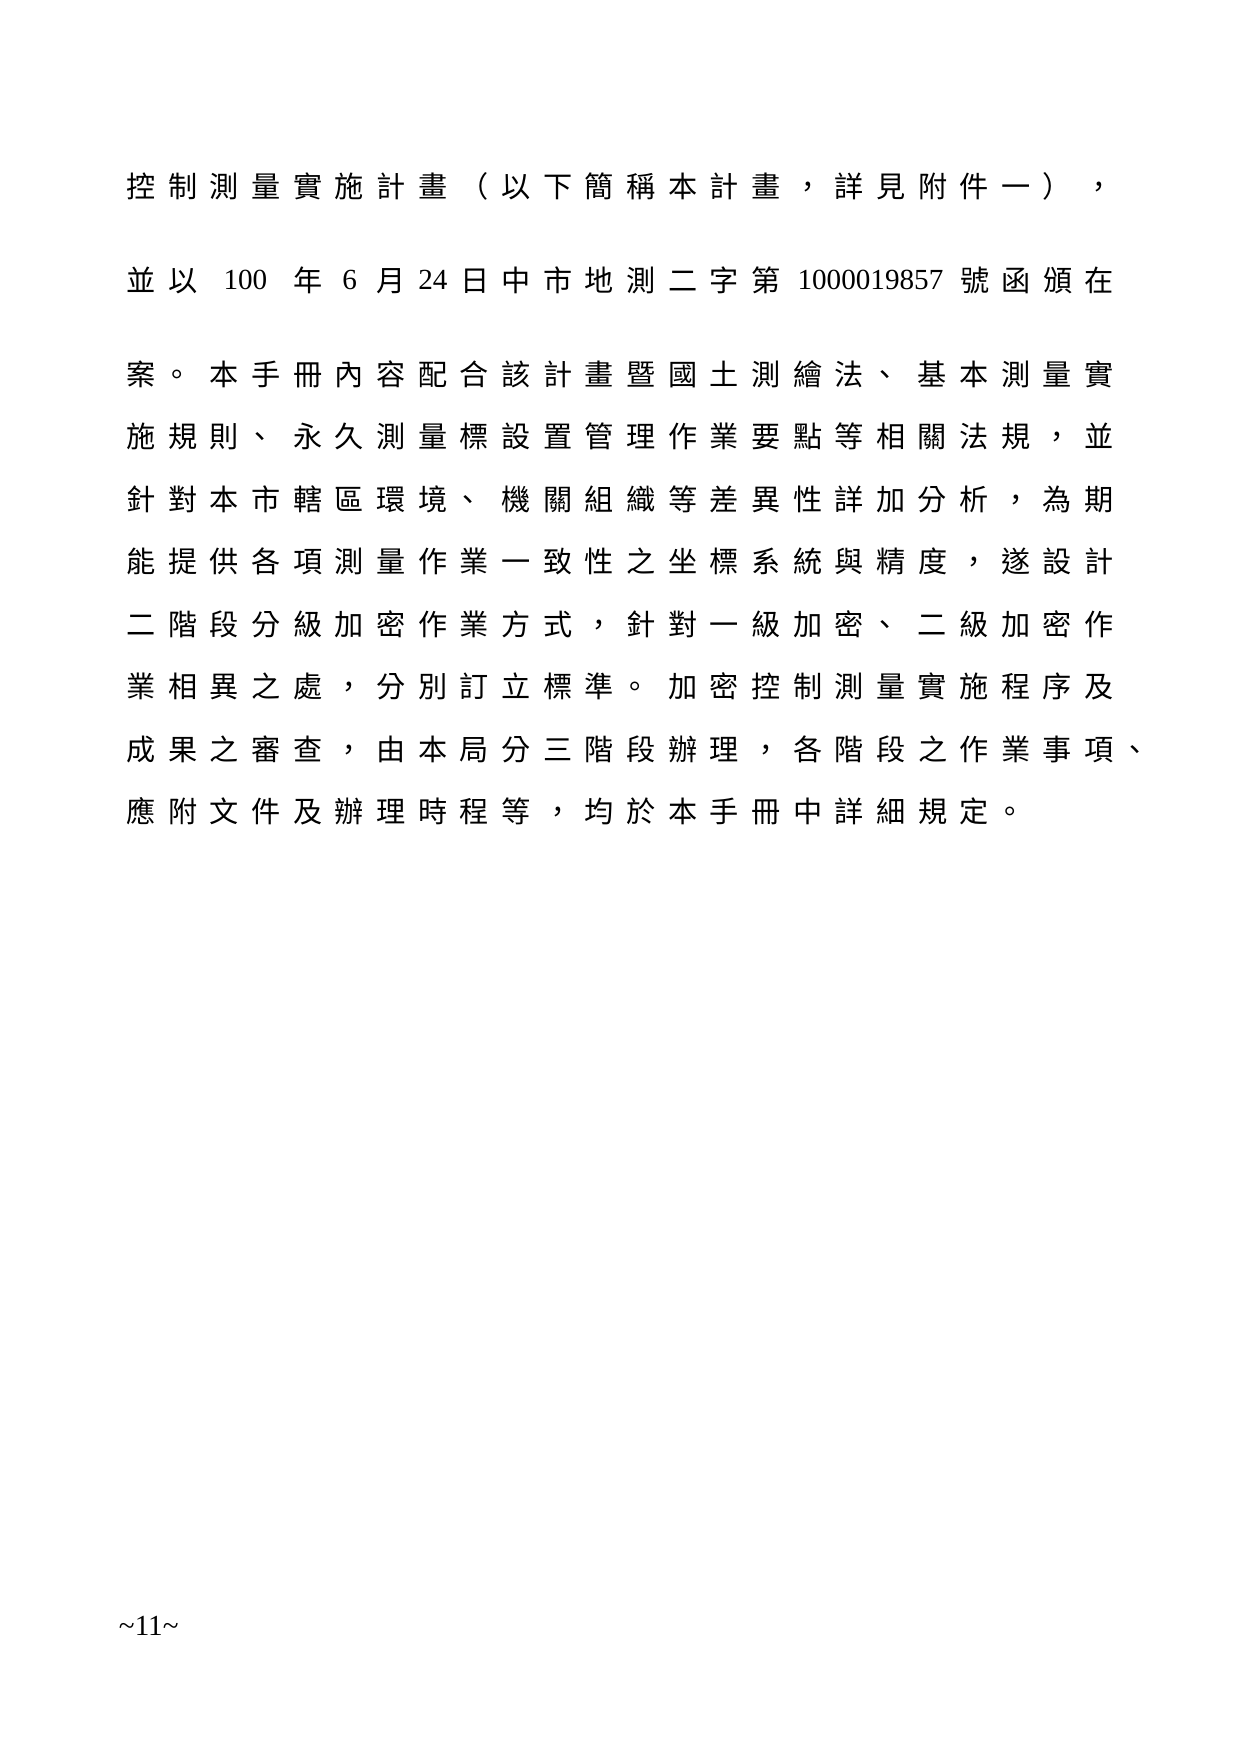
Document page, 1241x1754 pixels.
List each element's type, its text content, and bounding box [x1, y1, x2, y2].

text 為落實加密控制測量業務，本市業依國土測繪法第5條第12項暨基本測量實施規則第29條規定，釐定加密控制測量實施計畫（以下簡稱本計畫，詳見附件一），並以100年6月24日中市地測二字第1000019857號函頒在案。本手冊內容配合該計畫暨國土測繪法、基本測量實施規則、永久測量標設置管理作業要點等相關法規，並針對本市轄區環境、機關組織等差異性詳加分析，為期能提供各項測量作業一致性之坐標系統與精度，遂設計二階段分級加密作業方式，針對一級加密、二級加密作業相異之處，分別訂立標準。加密控制測量實施程序及成果之審查，由本局分三階段辦理，各階段之作業事項、應附文件及辦理時程等，均於本手冊中詳細規定。 [120, 143, 1120, 831]
